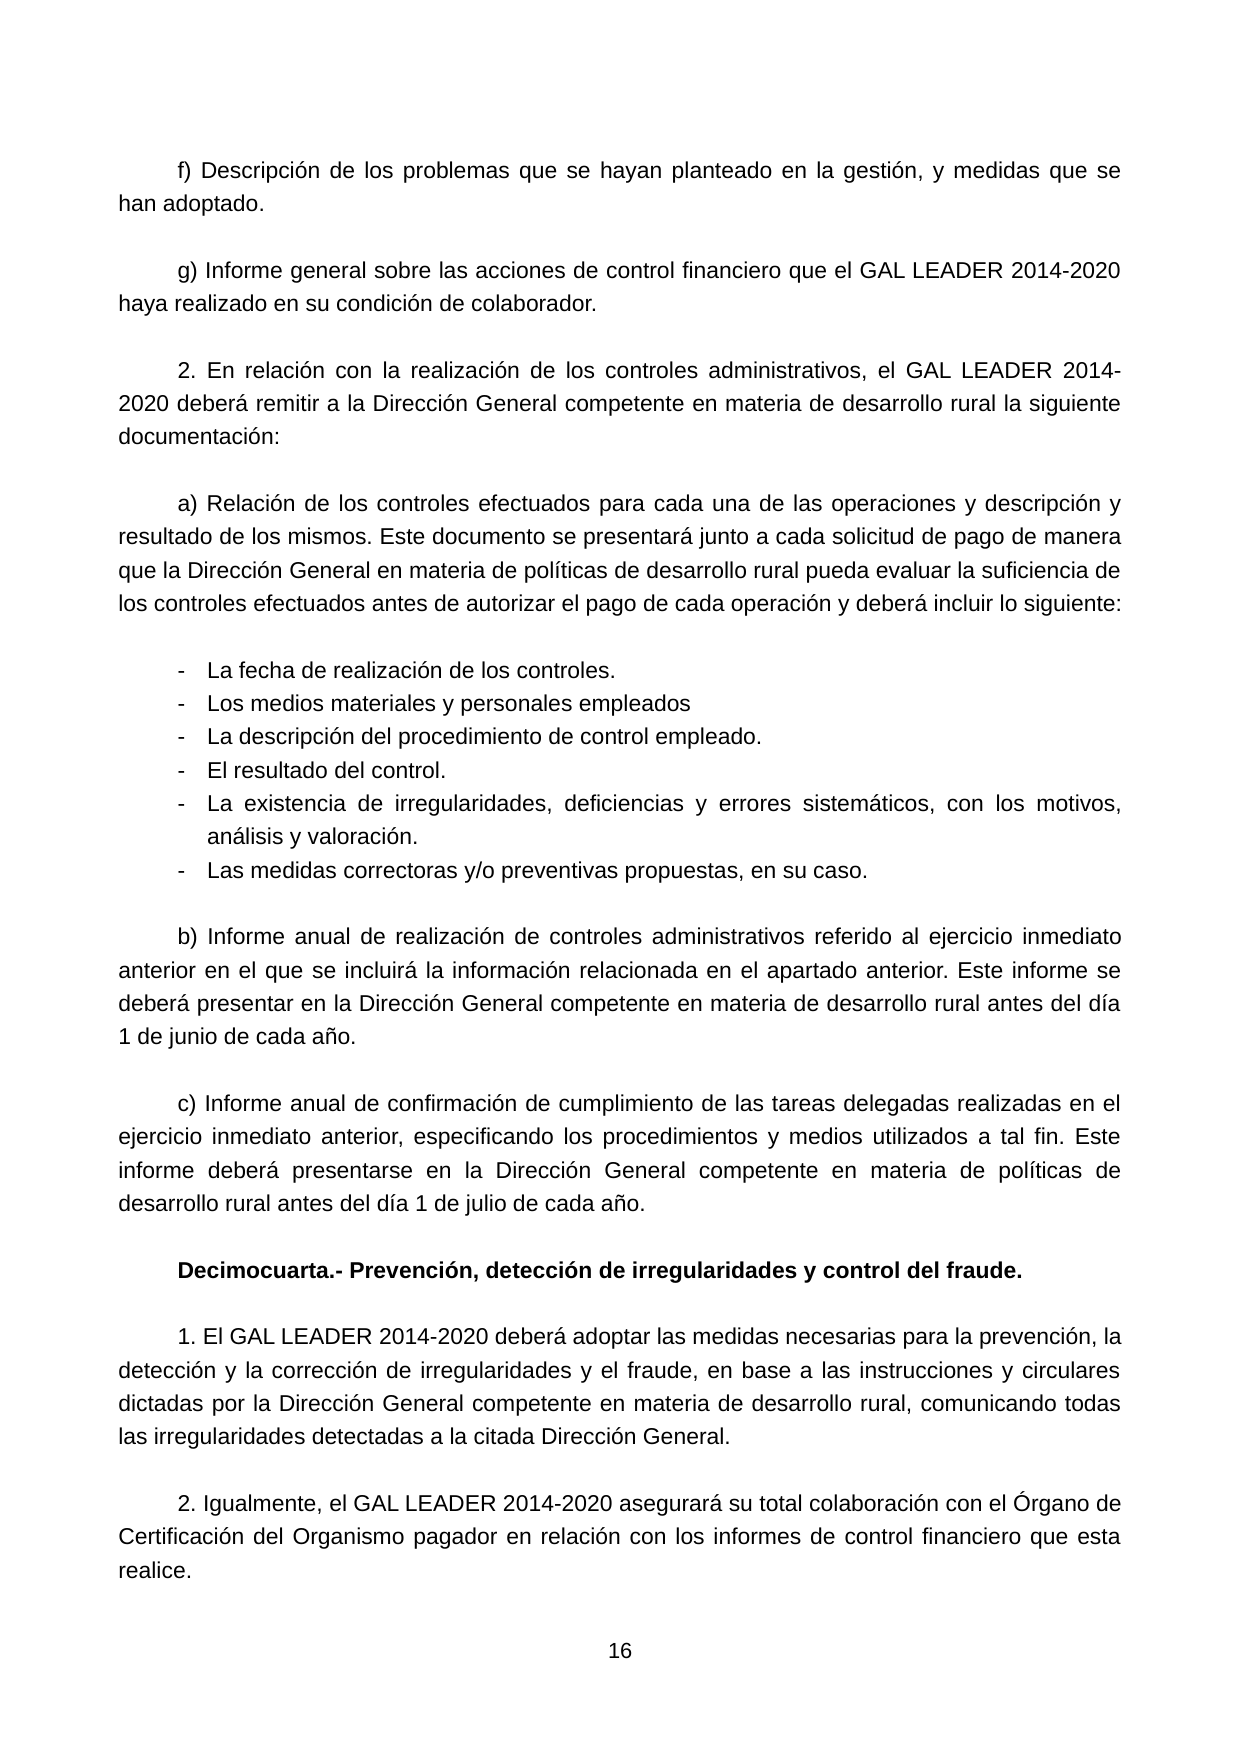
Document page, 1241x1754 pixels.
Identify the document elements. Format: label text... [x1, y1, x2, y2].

text g) Informe general sobre las acciones de control financiero que el GAL LEADER 2014-2020 haya realizado en su condición de colaborador. [118, 251, 1122, 318]
text a) Relación de los controles efectuados para cada una de las operaciones y descripción y resultado de los mismos. Este documento se presentará junto a cada solicitud de pago de manera que la Dirección General en materia de políticas de desarrollo rural pueda evaluar la suficiencia de los controles efectuados antes de autorizar el pago de cada operación y deberá incluir lo siguiente: [118, 485, 1122, 618]
text f) Descripción de los problemas que se hayan planteado en la gestión, y medidas que se han adoptado. [118, 151, 1122, 218]
text - La existencia de irregularidades, deficiencias y errores sistemáticos, con los motivos, análisis y valoración. [177, 785, 1122, 851]
text Decimocuarta.- Prevención, detección de irregularidades y control del fraude. [118, 1251, 1122, 1285]
text - Las medidas correctoras y/o preventivas propuestas, en su caso. [177, 851, 1122, 885]
text 2. En relación con la realización de los controles administrativos, el GAL LEADER 2014-2020 deberá remitir a la Dirección General competente en materia de desarrollo rural la siguiente documentación: [118, 351, 1122, 451]
text 2. Igualmente, el GAL LEADER 2014-2020 asegurará su total colaboración con el Órgano de Certificación del Organismo pagador en relación con los informes de control financiero que esta realice. [118, 1485, 1122, 1585]
text - La descripción del procedimiento de control empleado. [177, 718, 1122, 751]
text - Los medios materiales y personales empleados [177, 685, 1122, 718]
text c) Informe anual de confirmación de cumplimiento de las tareas delegadas realizadas en el ejercicio inmediato anterior, especificando los procedimientos y medios utilizados a tal fin. Este informe deberá presentarse en la Dirección General competente en materia de políticas de desarrollo rural antes del día 1 de julio de cada año. [118, 1085, 1122, 1218]
text - El resultado del control. [177, 751, 1122, 785]
text b) Informe anual de realización de controles administrativos referido al ejercicio inmediato anterior en el que se incluirá la información relacionada en el apartado anterior. Este informe se deberá presentar en la Dirección General competente en materia de desarrollo rural antes del día 1 de junio de cada año. [118, 918, 1122, 1051]
text - La fecha de realización de los controles. [177, 651, 1122, 685]
text 1. El GAL LEADER 2014-2020 deberá adoptar las medidas necesarias para la prevención, la detección y la corrección de irregularidades y el fraude, en base a las instrucciones y circulares dictadas por la Dirección General competente en materia de desarrollo rural, comunicando todas las irregularidades detectadas a la citada Dirección General. [118, 1318, 1122, 1451]
